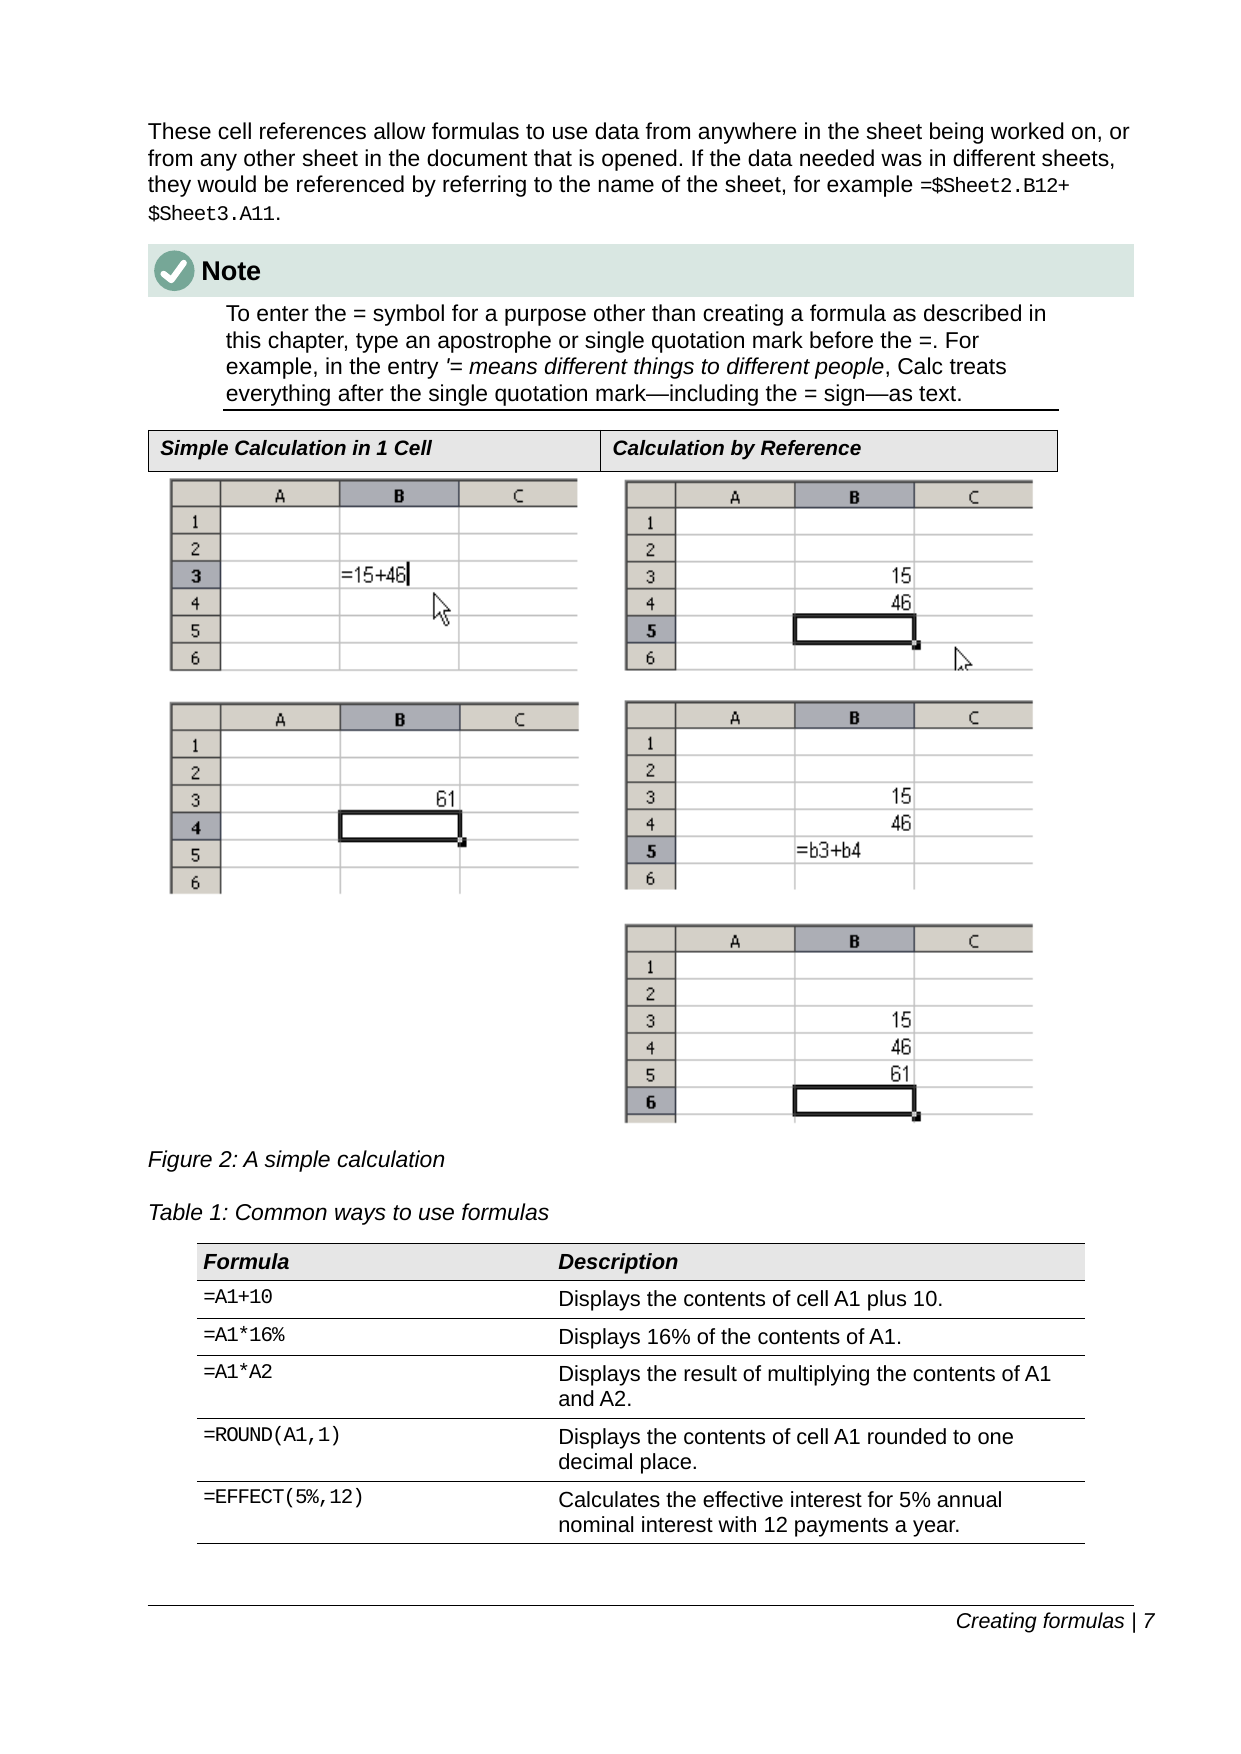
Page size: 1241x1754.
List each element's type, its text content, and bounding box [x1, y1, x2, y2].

text Table 1: Common ways to use formulas [148, 1198, 1134, 1225]
table_cell =A1+10 [197, 1281, 552, 1318]
table_cell [600, 694, 1057, 916]
text These cell references allow formulas to use data from anywhere in the sheet being worked on, or from any other sheet in the document that is opened. If the data needed was in different sheets, they would be referenced by referring to the name of the sheet, for example =$Sheet2.B12+$Sheet3.A11. [148, 118, 1134, 226]
table_cell Displays the contents of cell A1 rounded to one decimal place. [552, 1419, 1085, 1481]
text Figure 2: A simple calculation [148, 1146, 1134, 1172]
table_cell [148, 916, 600, 1146]
table_cell Displays the contents of cell A1 plus 10. [552, 1281, 1085, 1318]
subtitle Note [148, 244, 1134, 297]
picture [167, 477, 582, 676]
table_cell =EFFECT(5%,12) [197, 1482, 552, 1543]
picture [167, 699, 582, 899]
picture [622, 699, 1036, 893]
table_cell Displays 16% of the contents of A1. [552, 1319, 1085, 1355]
picture [622, 477, 1036, 674]
table_cell =A1*16% [197, 1319, 552, 1355]
table_cell [148, 472, 600, 694]
table_cell =A1*A2 [197, 1356, 552, 1418]
table_header Description [552, 1244, 1085, 1280]
table_cell [148, 694, 600, 916]
table_cell [600, 916, 1057, 1146]
table_header Simple Calculation in 1 Cell [149, 431, 600, 471]
text To enter the = symbol for a purpose other than creating a formula as described in this chapter, type an apostrophe or single quotation mark before the =. For example, in the entry '= means different things to different people, Calc treats everything after the single quotation mark—including the = sign—as text. [223, 297, 1059, 409]
table_cell Calculates the effective interest for 5% annual nominal interest with 12 payments a year. [552, 1482, 1085, 1543]
table_cell =ROUND(A1,1) [197, 1419, 552, 1481]
table_header Calculation by Reference [601, 431, 1057, 471]
table_cell Displays the result of multiplying the contents of A1 and A2. [552, 1356, 1085, 1418]
table_header Formula [197, 1244, 552, 1280]
table_cell [600, 472, 1057, 694]
picture [622, 922, 1036, 1128]
